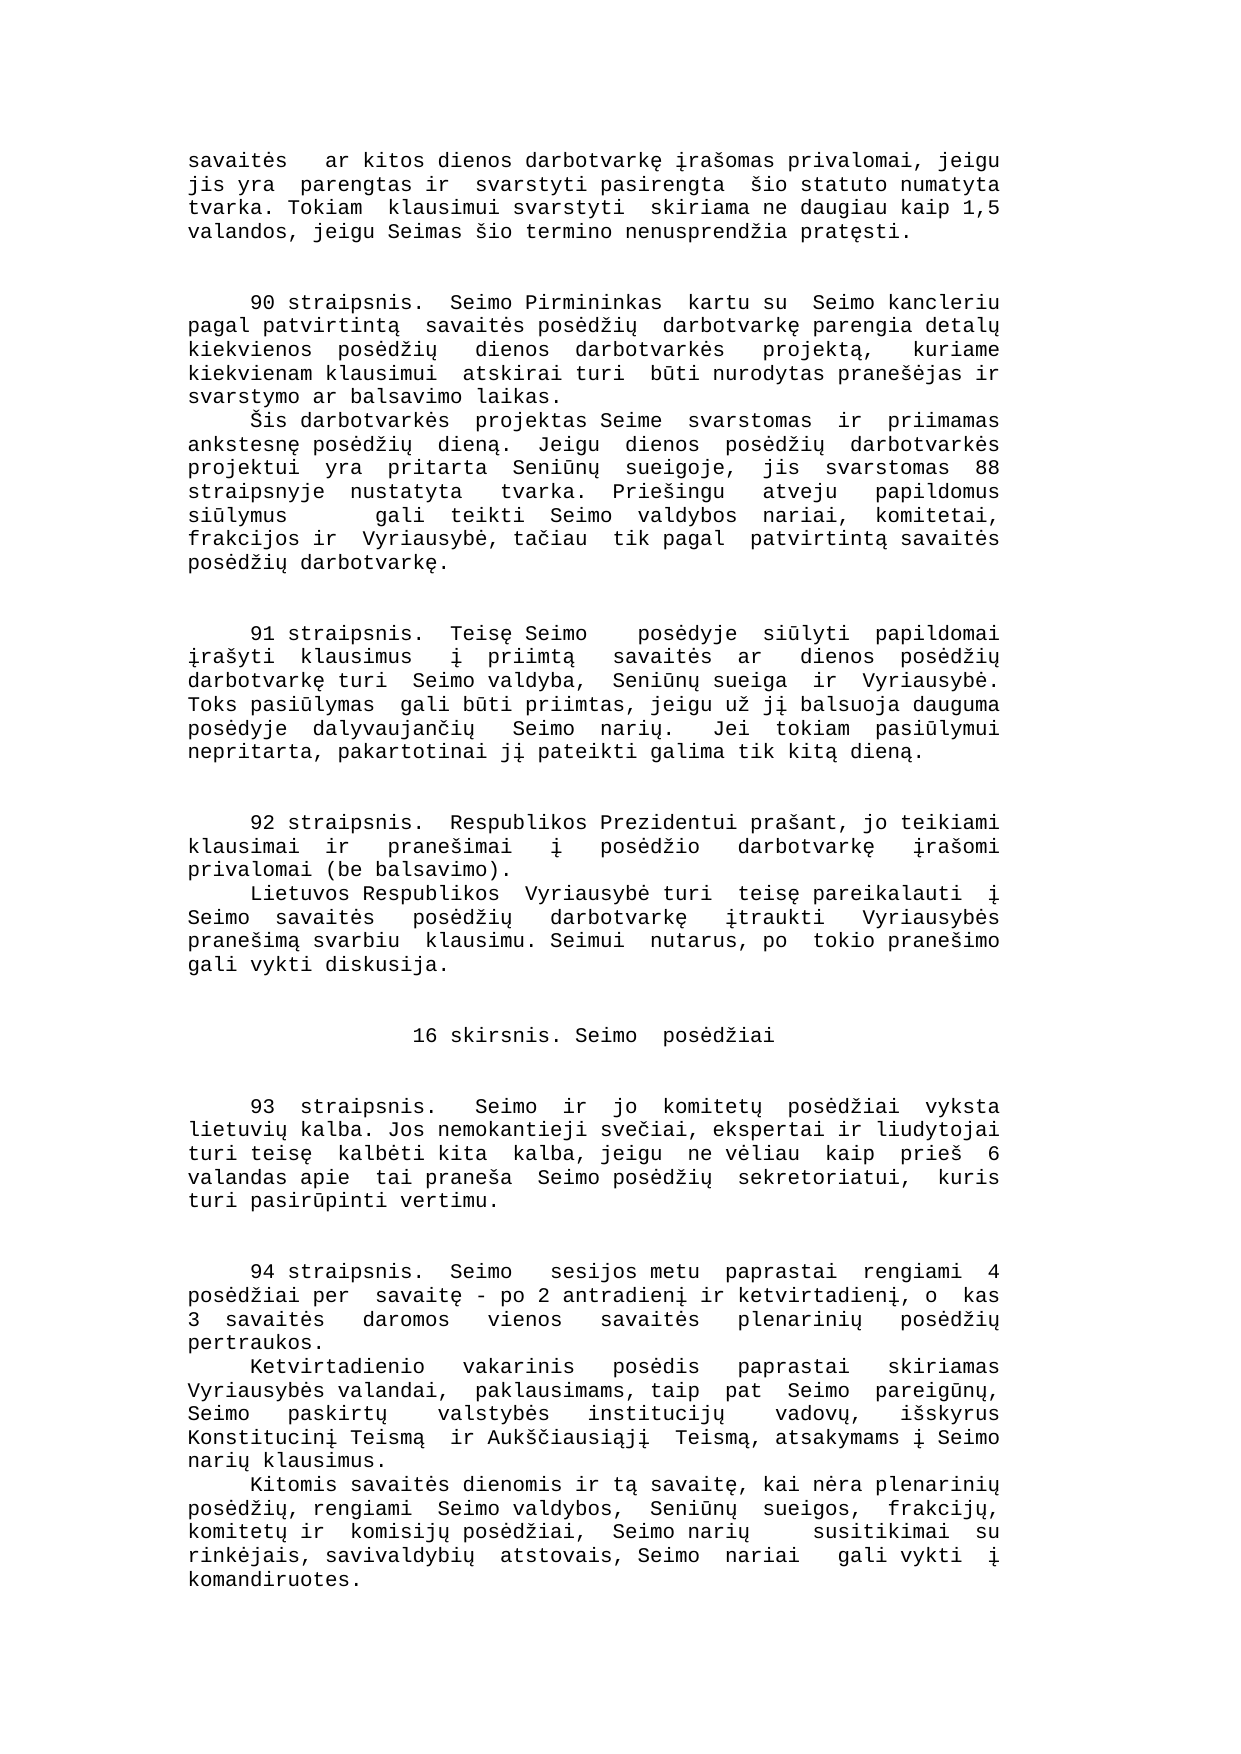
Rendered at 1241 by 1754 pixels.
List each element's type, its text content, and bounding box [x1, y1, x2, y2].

text kiekvienos posėdžių dienos darbotvarkės projektą, kuriame [187, 339, 1053, 363]
text siūlymus gali teikti Seimo valdybos nariai, komitetai, [187, 505, 1053, 528]
text posėdyje dalyvaujančių Seimo narių. Jei tokiam pasiūlymui [187, 717, 1053, 741]
text frakcijos ir Vyriausybė, tačiau tik pagal patvirtintą savaitės [187, 528, 1053, 552]
text privalomai (be balsavimo). [187, 859, 1053, 883]
text posėdžiai per savaitę - po 2 antradienį ir ketvirtadienį, o kas [187, 1285, 1053, 1309]
text gali vykti diskusija. [187, 954, 1053, 978]
text valandas apie tai praneša Seimo posėdžių sekretoriatui, kuris [187, 1167, 1053, 1190]
text valandos, jeigu Seimas šio termino nenusprendžia pratęsti. [187, 221, 1053, 244]
text Konstitucinį Teismą ir Aukščiausiąjį Teismą, atsakymams į Seimo [187, 1427, 1053, 1451]
text posėdžių darbotvarkę. [187, 552, 1053, 576]
text nepritarta, pakartotinai jį pateikti galima tik kitą dieną. [187, 741, 1053, 765]
text Ketvirtadienio vakarinis posėdis paprastai skiriamas [187, 1356, 1053, 1379]
text 94 straipsnis. Seimo sesijos metu paprastai rengiami 4 [187, 1261, 1053, 1285]
text savaitės ar kitos dienos darbotvarkę įrašomas privalomai, jeigu [187, 150, 1053, 174]
text komitetų ir komisijų posėdžiai, Seimo narių susitikimai su [187, 1521, 1053, 1545]
text 91 straipsnis. Teisę Seimo posėdyje siūlyti papildomai [187, 623, 1053, 647]
text Šis darbotvarkės projektas Seime svarstomas ir priimamas [187, 410, 1053, 434]
text rinkėjais, savivaldybių atstovais, Seimo nariai gali vykti į [187, 1545, 1053, 1569]
text narių klausimus. [187, 1451, 1053, 1474]
text Seimo savaitės posėdžių darbotvarkę įtraukti Vyriausybės [187, 907, 1053, 930]
text pagal patvirtintą savaitės posėdžių darbotvarkę parengia detalų [187, 316, 1053, 339]
text jis yra parengtas ir svarstyti pasirengta šio statuto numatyta [187, 174, 1053, 197]
text 3 savaitės daromos vienos savaitės plenarinių posėdžių [187, 1309, 1053, 1332]
text pertraukos. [187, 1332, 1053, 1356]
text Seimo paskirtų valstybės institucijų vadovų, išskyrus [187, 1403, 1053, 1427]
text pranešimą svarbiu klausimu. Seimui nutarus, po tokio pranešimo [187, 930, 1053, 954]
text įrašyti klausimus į priimtą savaitės ar dienos posėdžių [187, 647, 1053, 670]
text tvarka. Tokiam klausimui svarstyti skiriama ne daugiau kaip 1,5 [187, 197, 1053, 221]
text Lietuvos Respublikos Vyriausybė turi teisę pareikalauti į [187, 883, 1053, 907]
text komandiruotes. [187, 1569, 1053, 1592]
text 93 straipsnis. Seimo ir jo komitetų posėdžiai vyksta [187, 1096, 1053, 1119]
text 92 straipsnis. Respublikos Prezidentui prašant, jo teikiami [187, 812, 1053, 836]
text 16 skirsnis. Seimo posėdžiai [187, 1025, 1053, 1048]
text straipsnyje nustatyta tvarka. Priešingu atveju papildomus [187, 481, 1053, 505]
text svarstymo ar balsavimo laikas. [187, 386, 1053, 410]
text turi pasirūpinti vertimu. [187, 1190, 1053, 1214]
text lietuvių kalba. Jos nemokantieji svečiai, ekspertai ir liudytojai [187, 1119, 1053, 1143]
text Toks pasiūlymas gali būti priimtas, jeigu už jį balsuoja dauguma [187, 694, 1053, 717]
text 90 straipsnis. Seimo Pirmininkas kartu su Seimo kancleriu [187, 292, 1053, 316]
text projektui yra pritarta Seniūnų sueigoje, jis svarstomas 88 [187, 457, 1053, 481]
text darbotvarkę turi Seimo valdyba, Seniūnų sueiga ir Vyriausybė. [187, 670, 1053, 694]
text ankstesnę posėdžių dieną. Jeigu dienos posėdžių darbotvarkės [187, 434, 1053, 457]
text klausimai ir pranešimai į posėdžio darbotvarkę įrašomi [187, 836, 1053, 859]
text posėdžių, rengiami Seimo valdybos, Seniūnų sueigos, frakcijų, [187, 1498, 1053, 1521]
text kiekvienam klausimui atskirai turi būti nurodytas pranešėjas ir [187, 363, 1053, 386]
text Vyriausybės valandai, paklausimams, taip pat Seimo pareigūnų, [187, 1379, 1053, 1403]
text Kitomis savaitės dienomis ir tą savaitę, kai nėra plenarinių [187, 1474, 1053, 1498]
text turi teisę kalbėti kita kalba, jeigu ne vėliau kaip prieš 6 [187, 1143, 1053, 1167]
